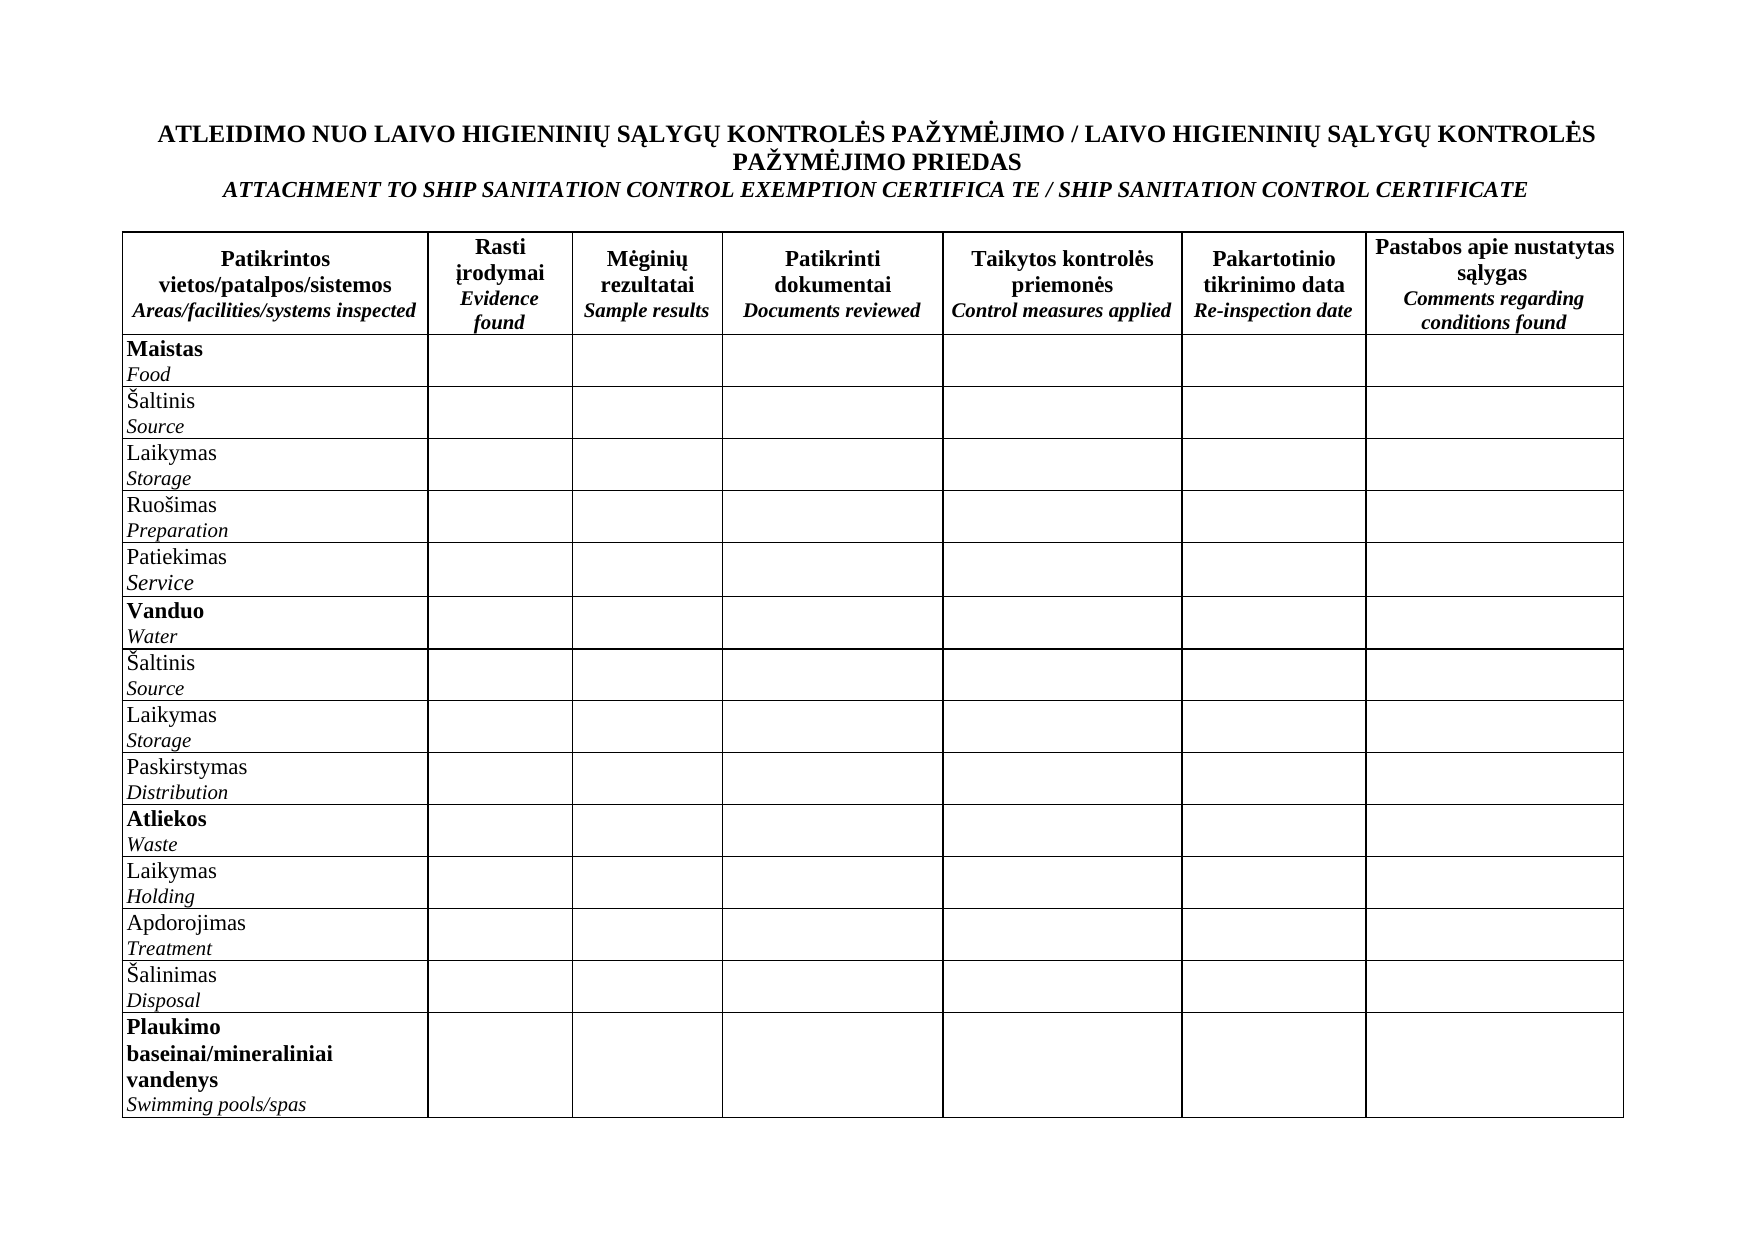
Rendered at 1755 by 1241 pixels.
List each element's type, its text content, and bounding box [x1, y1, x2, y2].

table_cell [723, 805, 942, 856]
table_cell [1183, 961, 1365, 1012]
table_cell [429, 491, 572, 542]
table_cell [723, 491, 942, 542]
table_cell [1183, 909, 1365, 960]
table_cell [723, 597, 942, 648]
table_cell [1183, 597, 1365, 648]
table_cell [429, 961, 572, 1012]
table_cell Vanduo Water [123, 597, 427, 648]
table_cell [723, 335, 942, 386]
table_cell [1183, 753, 1365, 804]
table_cell [944, 650, 1181, 700]
table_cell [944, 753, 1181, 804]
table_cell [723, 961, 942, 1012]
table_cell [944, 961, 1181, 1012]
table_cell [944, 335, 1181, 386]
table_header Mėginių rezultatai Sample results [573, 233, 722, 334]
table_cell [429, 543, 572, 596]
table_cell Laikymas Storage [123, 439, 427, 489]
table_cell [1367, 491, 1623, 542]
table_cell [723, 909, 942, 960]
table_cell [723, 701, 942, 752]
table_cell [1367, 909, 1623, 960]
table_cell [1367, 753, 1623, 804]
table_cell [1367, 387, 1623, 438]
table_cell Ruošimas Preparation [123, 491, 427, 542]
table_cell [944, 909, 1181, 960]
table_cell [429, 909, 572, 960]
table_cell [1183, 805, 1365, 856]
table_cell [1367, 439, 1623, 489]
table_cell [723, 1013, 942, 1116]
table_cell [573, 753, 722, 804]
table_cell [573, 701, 722, 752]
table_cell [723, 543, 942, 596]
table_cell [944, 597, 1181, 648]
table_cell [573, 961, 722, 1012]
table_cell [1183, 1013, 1365, 1116]
table_cell [1367, 961, 1623, 1012]
table_cell Apdorojimas Treatment [123, 909, 427, 960]
table_cell Patiekimas Service [123, 543, 427, 596]
table_header Pastabos apie nustatytas sąlygas Comments regarding conditions found [1367, 233, 1623, 334]
table_cell [429, 753, 572, 804]
table_cell [1183, 650, 1365, 700]
table_cell Maistas Food [123, 335, 427, 386]
table_cell [1183, 701, 1365, 752]
table_cell [944, 805, 1181, 856]
table_cell [944, 701, 1181, 752]
table_cell [1367, 543, 1623, 596]
table_cell Laikymas Holding [123, 857, 427, 908]
table_cell [1183, 543, 1365, 596]
table_cell [573, 857, 722, 908]
table_cell [429, 701, 572, 752]
table_cell [944, 1013, 1181, 1116]
table_cell [1367, 805, 1623, 856]
table_cell Šalinimas Disposal [123, 961, 427, 1012]
table_cell [723, 857, 942, 908]
table_cell [1183, 335, 1365, 386]
table_header Pakartotinio tikrinimo data Re-inspection date [1183, 233, 1365, 334]
table_cell [944, 387, 1181, 438]
table_cell [429, 387, 572, 438]
table_cell [944, 857, 1181, 908]
table_cell [573, 805, 722, 856]
table_cell [1183, 491, 1365, 542]
table_header Rasti įrodymai Evidence found [429, 233, 572, 334]
table_cell Paskirstymas Distribution [123, 753, 427, 804]
table_cell [723, 650, 942, 700]
table_cell Šaltinis Source [123, 650, 427, 700]
table_cell [944, 491, 1181, 542]
table_cell [429, 439, 572, 489]
table_cell [573, 543, 722, 596]
table_cell [1367, 650, 1623, 700]
table_header Patikrinti dokumentai Documents reviewed [723, 233, 942, 334]
table_header Patikrintos vietos/patalpos/sistemos Areas/facilities/systems inspected [123, 233, 427, 334]
table_header Taikytos kontrolės priemonės Control measures applied [944, 233, 1181, 334]
table_cell [573, 491, 722, 542]
table_cell [1367, 335, 1623, 386]
table_cell [1367, 597, 1623, 648]
text ATTACHMENT TO SHIP SANITATION CONTROL EXEMPTION CERTIFICA TE / SHIP SANITATION CONTROL CERTIFICATE [118, 176, 1636, 202]
table_cell [1367, 857, 1623, 908]
table_cell [573, 909, 722, 960]
table_cell [1367, 701, 1623, 752]
table_cell [723, 439, 942, 489]
table_cell [1183, 439, 1365, 489]
table_cell [429, 650, 572, 700]
table_cell [573, 650, 722, 700]
table_cell Laikymas Storage [123, 701, 427, 752]
table_cell [573, 597, 722, 648]
table_cell Atliekos Waste [123, 805, 427, 856]
table_cell [429, 805, 572, 856]
table_cell [1183, 857, 1365, 908]
table_cell [944, 439, 1181, 489]
table_cell Šaltinis Source [123, 387, 427, 438]
table_cell [429, 597, 572, 648]
table_cell [1183, 387, 1365, 438]
text ATLEIDIMO NUO LAIVO HIGIENINIŲ SĄLYGŲ KONTROLĖS PAŽYMĖJIMO / LAIVO HIGIENINIŲ SĄLYGŲ KONTROLĖS PAŽYMĖJIMO PRIEDAS [118, 119, 1636, 176]
table_cell [573, 335, 722, 386]
table_cell [723, 387, 942, 438]
table_cell [573, 1013, 722, 1116]
table_cell [944, 543, 1181, 596]
table_cell [429, 335, 572, 386]
table_cell [1367, 1013, 1623, 1116]
table_cell [429, 857, 572, 908]
table_cell [573, 439, 722, 489]
table_cell [723, 753, 942, 804]
table_cell [573, 387, 722, 438]
table_cell [429, 1013, 572, 1116]
table_cell Plaukimo baseinai/mineraliniai vandenys Swimming pools/spas [123, 1013, 427, 1116]
